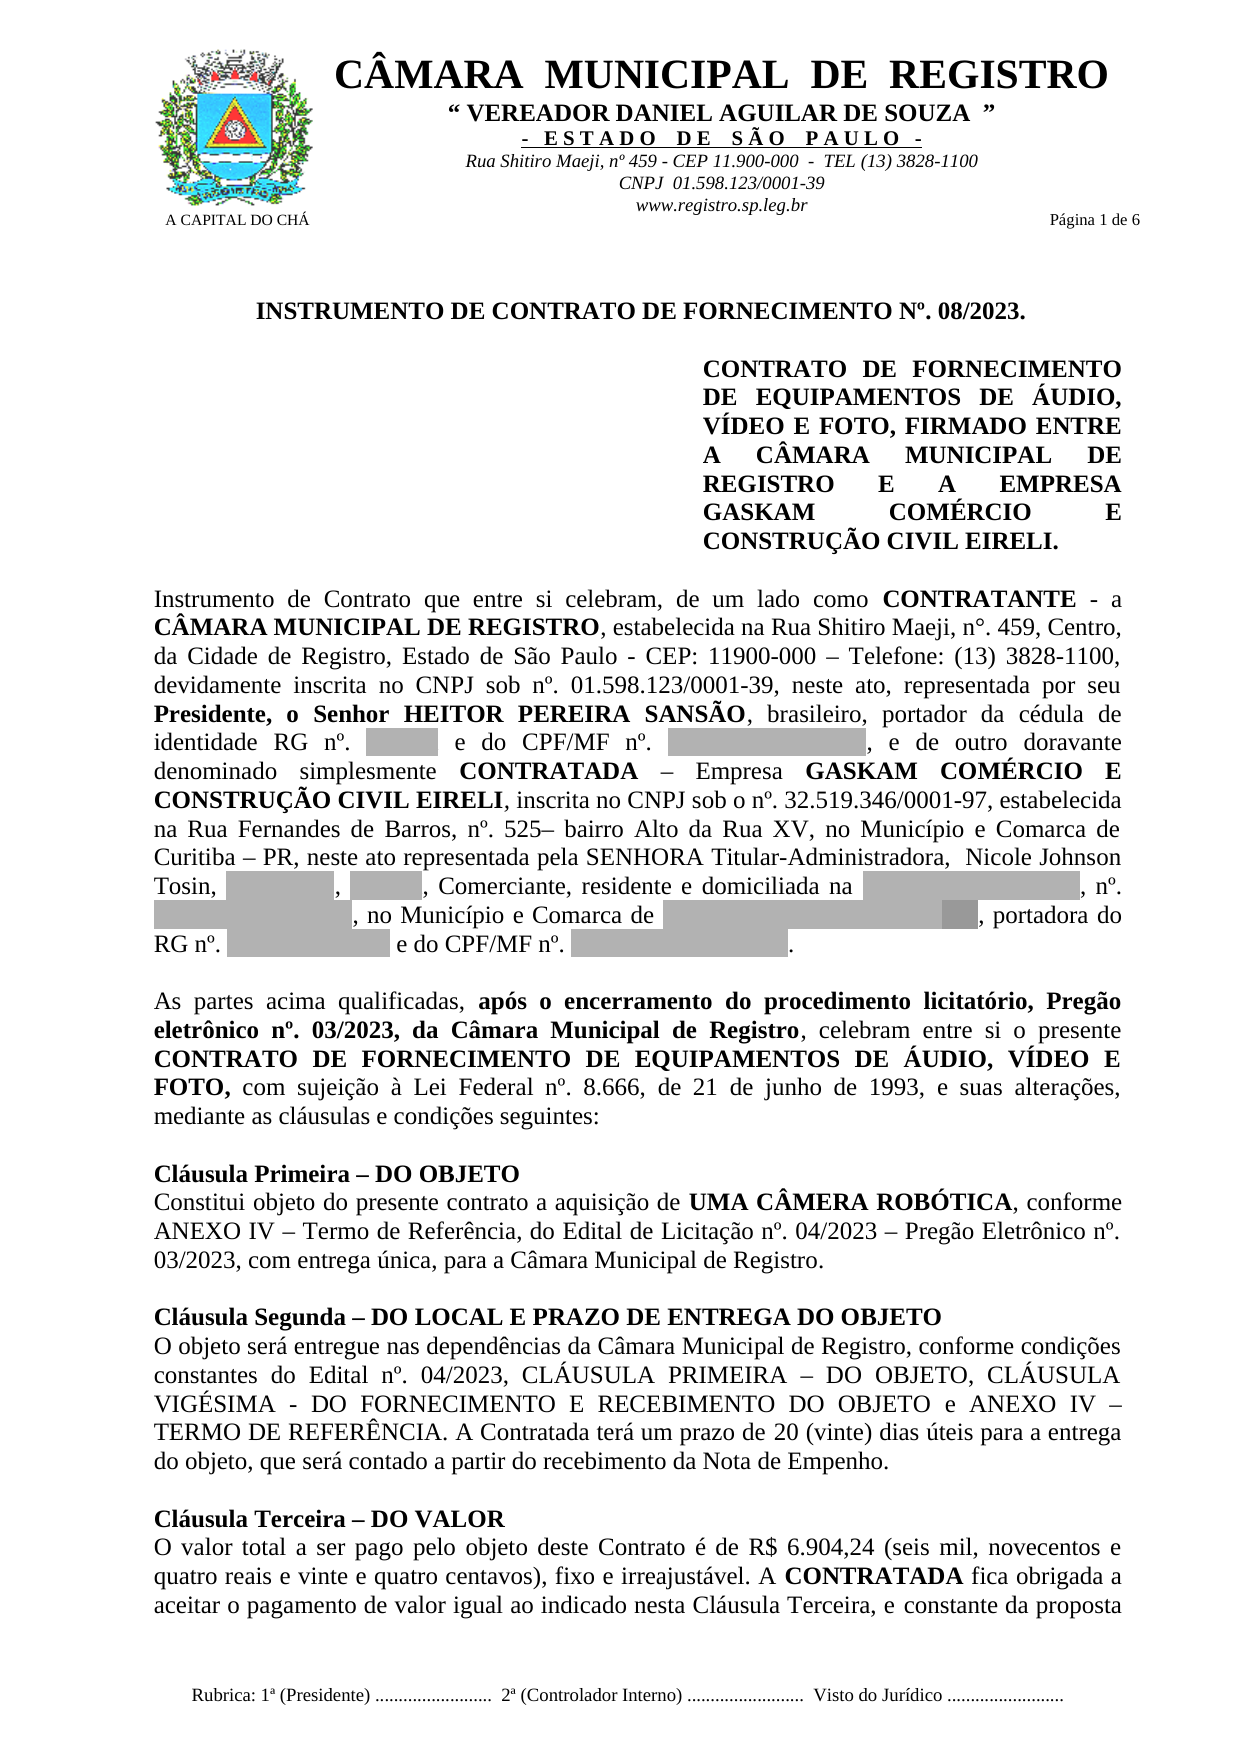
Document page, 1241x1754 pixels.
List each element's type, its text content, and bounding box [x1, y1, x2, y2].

text Cláusula Terceira – DO VALOR [153, 1504, 1122, 1532]
text O valor total a ser pago pelo objeto deste Contrato é de R$ 6.904,24 (seis mil, novecentos e quatro reais e vinte e quatro centavos), fixo e irreajustável. A CONTRATADA fica obrigada a aceitar o pagamento de valor igual ao indicado nesta Cláusula Terceira, e constante da proposta [153, 1532, 1122, 1619]
text Constitui objeto do presente contrato a aquisição de UMA CÂMERA ROBÓTICA, conforme ANEXO IV – Termo de Referência, do Edital de Licitação nº. 04/2023 – Pregão Eletrônico nº. 03/2023, com entrega única, para a Câmara Municipal de Registro. [153, 1187, 1122, 1274]
text Cláusula Primeira – DO OBJETO [153, 1159, 1122, 1187]
text O objeto será entregue nas dependências da Câmara Municipal de Registro, conforme condições constantes do Edital nº. 04/2023, CLÁUSULA PRIMEIRA – DO OBJETO, CLÁUSULA VIGÉSIMA - DO FORNECIMENTO E RECEBIMENTO DO OBJETO e ANEXO IV – TERMO DE REFERÊNCIA. A Contratada terá um prazo de 20 (vinte) dias úteis para a entrega do objeto, que será contado a partir do recebimento da Nota de Empenho. [153, 1331, 1122, 1475]
text Cláusula Segunda – DO LOCAL E PRAZO DE ENTREGA DO OBJETO [153, 1302, 1122, 1331]
text Instrumento de Contrato que entre si celebram, de um lado como CONTRATANTE - a CÂMARA MUNICIPAL DE REGISTRO, estabelecida na Rua Shitiro Maeji, n°. 459, Centro, da Cidade de Registro, Estado de São Paulo - CEP: 11900-000 – Telefone: (13) 3828-1100, devidamente inscrita no CNPJ sob nº. 01.598.123/0001-39, neste ato, representada por seu Presidente, o Senhor HEITOR PEREIRA SANSÃO, brasileiro, portador da cédula de identidade RG nº. XXXX e do CPF/MF nº. XXXXXXXXXXX, e de outro doravante denominado simplesmente CONTRATADA – Empresa GASKAM COMÉRCIO E CONSTRUÇÃO CIVIL EIRELI, inscrita no CNPJ sob o nº. 32.519.346/0001-97, estabelecida na Rua Fernandes de Barros, nº. 525– bairro Alto da Rua XV, no Município e Comarca de Curitiba – PR, neste ato representada pela SENHORA Titular-Administradora, Nicole Johnson Tosin, XXXXXX, XXXX, Comerciante, residente e domiciliada na XXXXXXXXXXXX, nº. XXXXXXXXXXX, no Município e Comarca de XXXXXXX XXXXXXXXXX, portadora do RG nº. XXXXXXXXX e do CPF/MF nº. XXXXXXXXXXXX. [153, 584, 1122, 957]
text CONTRATO DE FORNECIMENTO DE EQUIPAMENTOS DE ÁUDIO, VÍDEO E FOTO, FIRMADO ENTRE A CÂMARA MUNICIPAL DE REGISTRO E A EMPRESA GASKAM COMÉRCIO E CONSTRUÇÃO CIVIL EIRELI. [703, 354, 1122, 555]
text As partes acima qualificadas, após o encerramento do procedimento licitatório, Pregão eletrônico nº. 03/2023, da Câmara Municipal de Registro, celebram entre si o presente CONTRATO DE FORNECIMENTO DE EQUIPAMENTOS DE ÁUDIO, VÍDEO E FOTO, com sujeição à Lei Federal nº. 8.666, de 21 de junho de 1993, e suas alterações, mediante as cláusulas e condições seguintes: [153, 986, 1122, 1130]
text INSTRUMENTO DE CONTRATO DE FORNECIMENTO Nº. 08/2023. [153, 296, 1122, 325]
